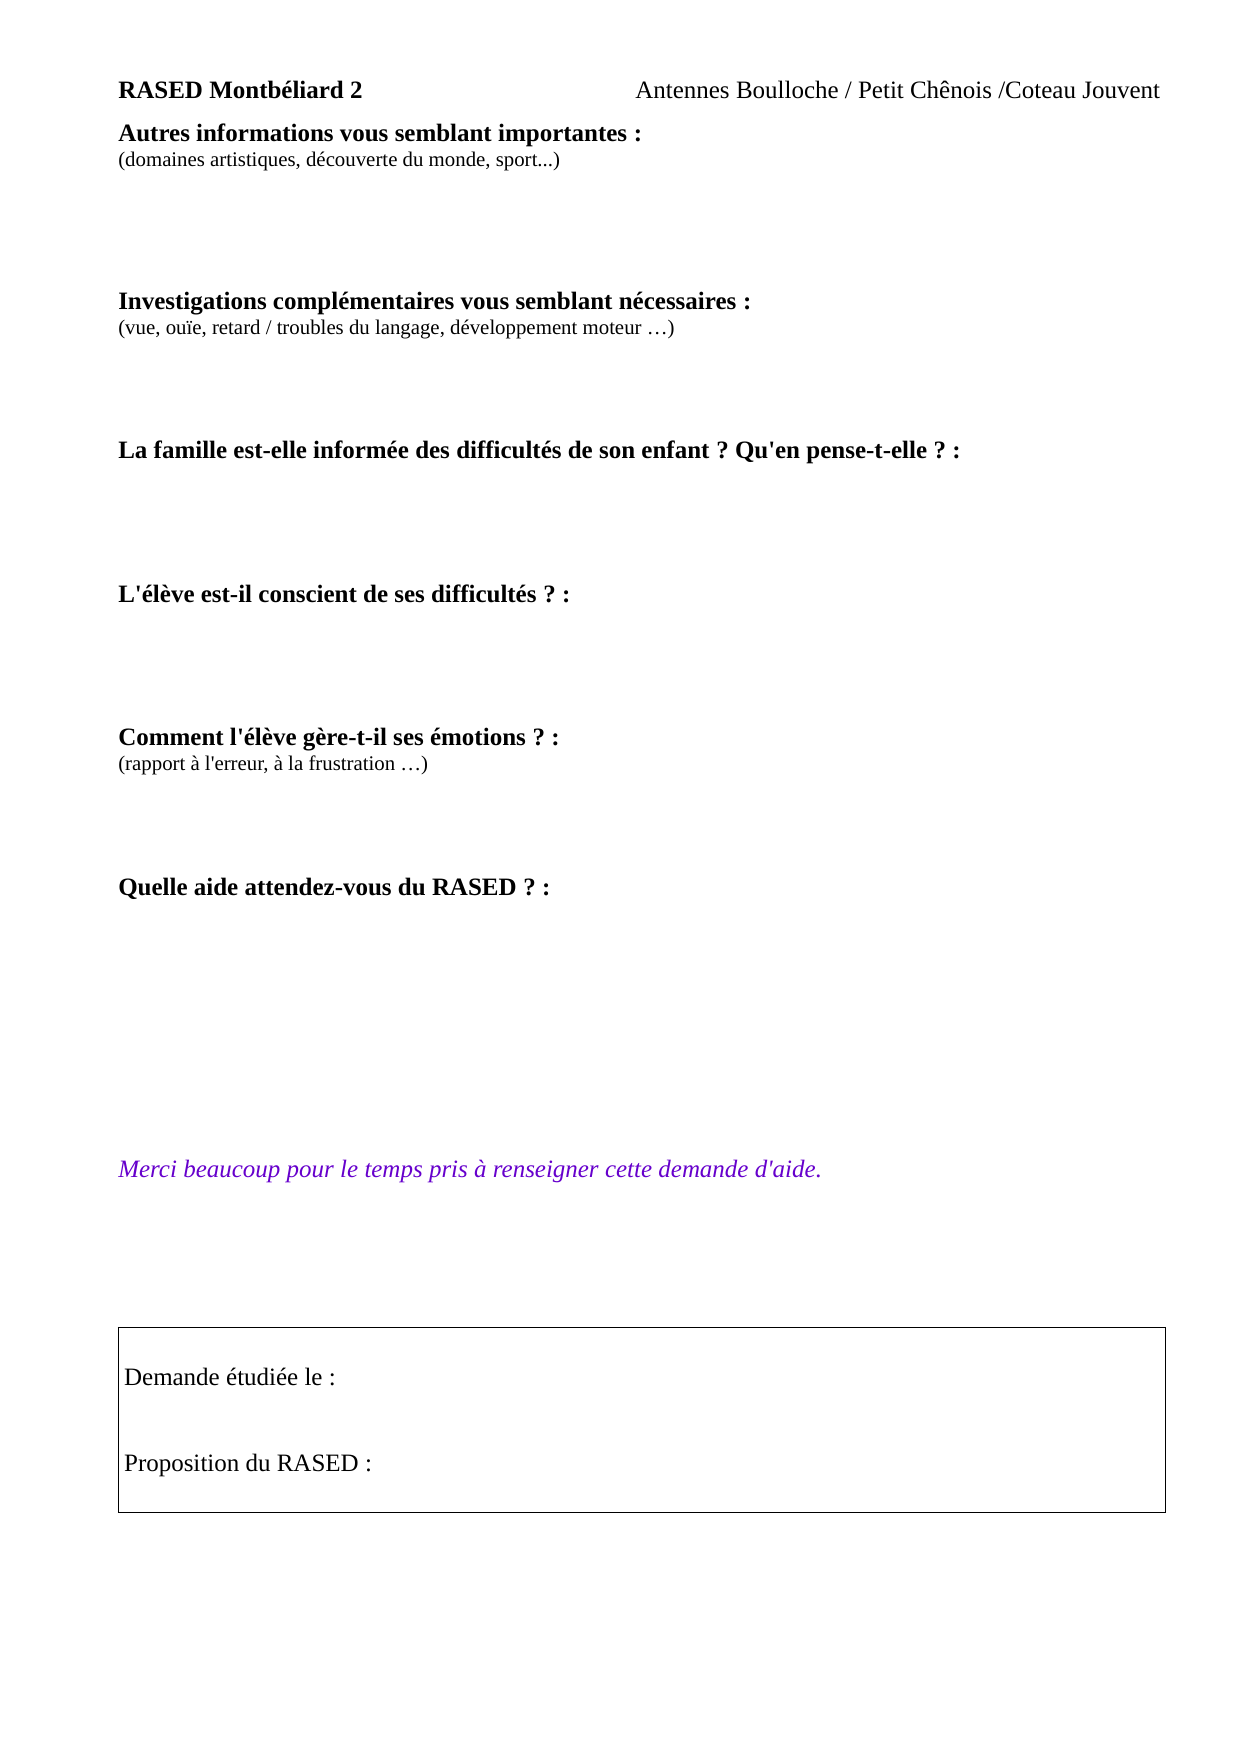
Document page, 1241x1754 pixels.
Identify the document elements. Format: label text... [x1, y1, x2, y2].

text La famille est-elle informée des difficultés de son enfant ? Qu'en pense-t-elle ? : [118, 435, 1165, 464]
text (rapport à l'erreur, à la frustration …) [118, 751, 1165, 775]
text Autres informations vous semblant importantes : [118, 118, 1165, 147]
text (domaines artistiques, découverte du monde, sport...) [118, 147, 1165, 171]
text Comment l'élève gère-t-il ses émotions ? : [118, 722, 1165, 751]
text Investigations complémentaires vous semblant nécessaires : [118, 286, 1165, 315]
text L'élève est-il conscient de ses difficultés ? : [118, 579, 1165, 607]
text (vue, ouïe, retard / troubles du langage, développement moteur …) [118, 315, 1165, 339]
text Quelle aide attendez-vous du RASED ? : [118, 872, 1165, 900]
text Merci beaucoup pour le temps pris à renseigner cette demande d'aide. [118, 1154, 1165, 1183]
table_header Demande étudiée le : Proposition du RASED : [119, 1328, 1165, 1511]
